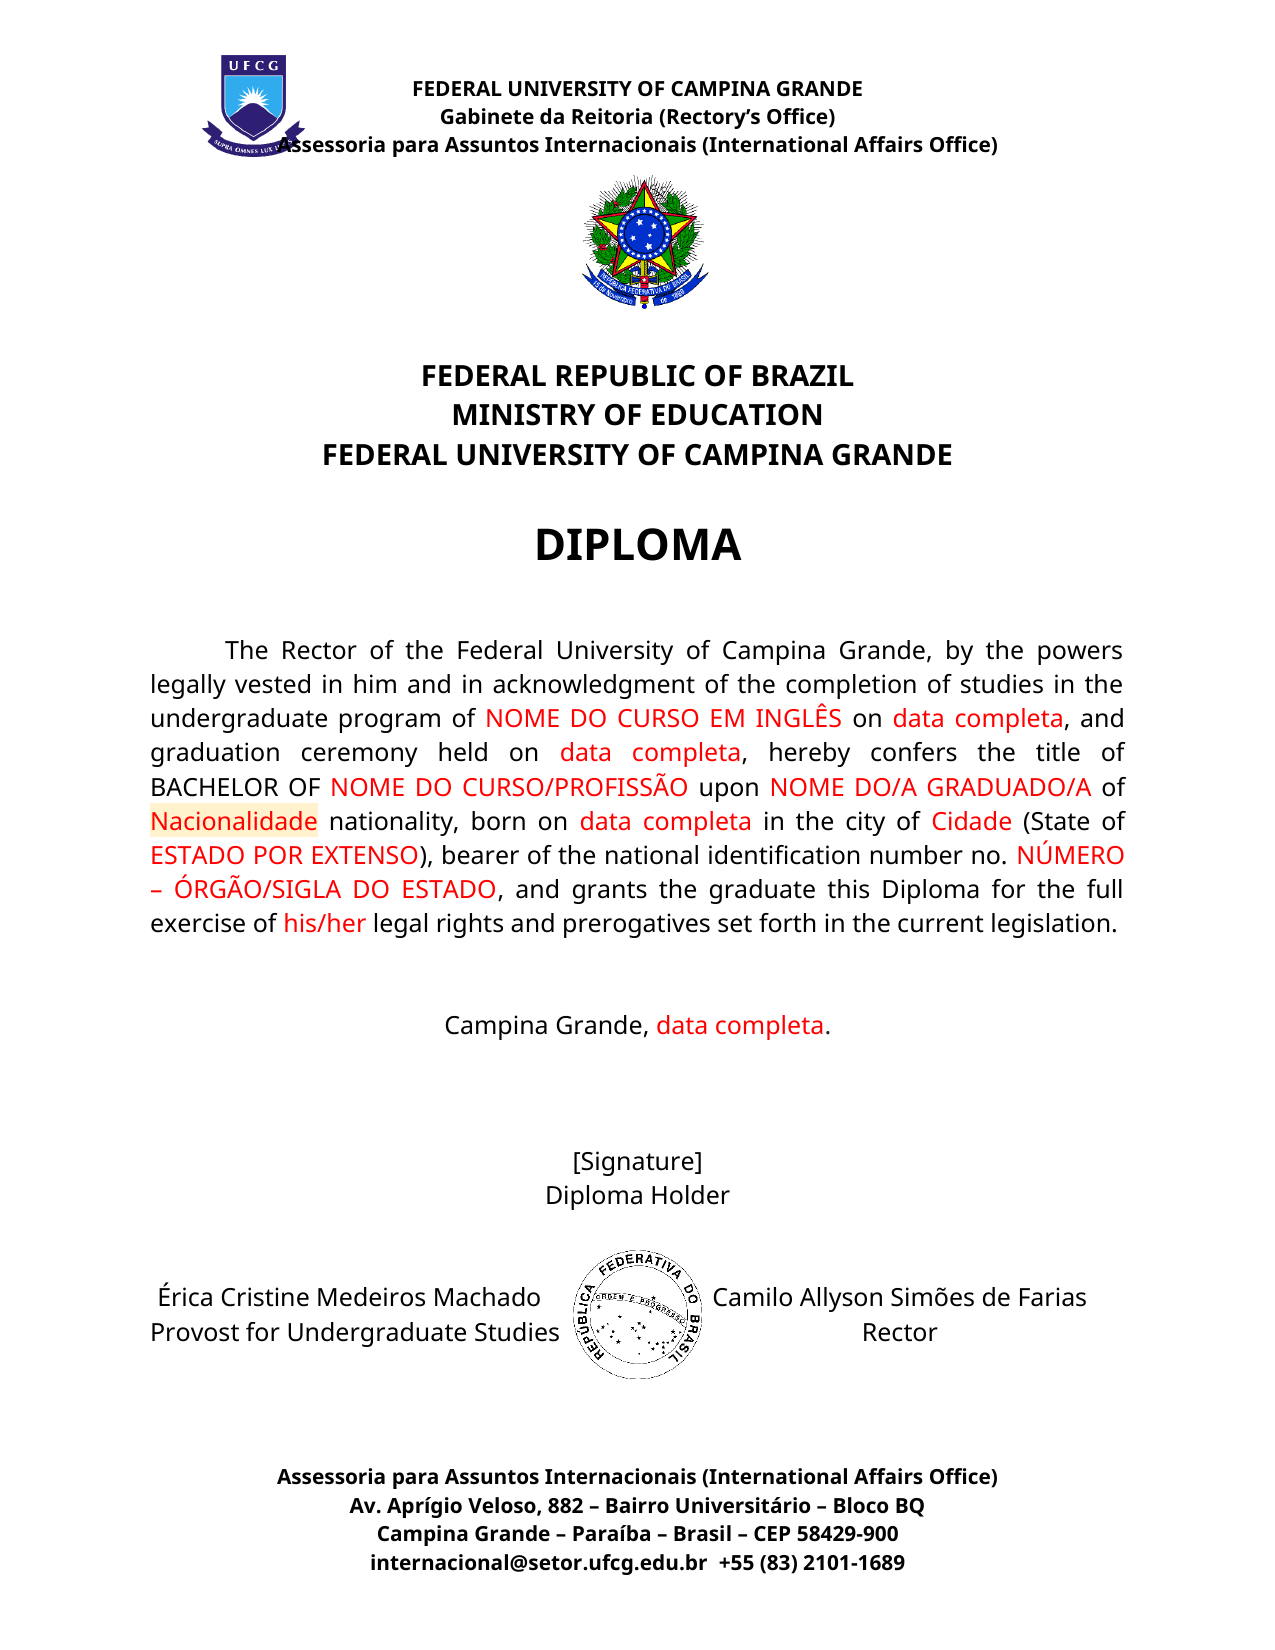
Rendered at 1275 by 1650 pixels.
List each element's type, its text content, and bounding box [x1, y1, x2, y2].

text Rector [708, 1314, 1125, 1348]
text [Signature] [150, 1144, 1125, 1178]
text MINISTRY OF EDUCATION [150, 395, 1125, 434]
text DIPLOMA [150, 514, 1125, 573]
text FEDERAL UNIVERSITY OF CAMPINA GRANDE [150, 434, 1125, 474]
text Provost for Undergraduate Studies [150, 1314, 567, 1348]
text Campina Grande, data completa. [150, 1008, 1125, 1042]
text Érica Cristine Medeiros Machado [150, 1280, 567, 1314]
text Diploma Holder [150, 1178, 1125, 1212]
picture [201, 53, 306, 158]
picture [575, 171, 712, 311]
picture [567, 1244, 708, 1385]
text Camilo Allyson Simões de Farias [708, 1280, 1125, 1314]
text FEDERAL REPUBLIC OF BRAZIL [150, 355, 1125, 395]
text The Rector of the Federal University of Campina Grande, by the powers legally vested in him and in acknowledgment of the completion of studies in the undergraduate program of NOME DO CURSO EM INGLÊS on data completa, and graduation ceremony held on data completa, hereby confers the title of BACHELOR OF NOME DO CURSO/PROFISSÃO upon NOME DO/A GRADUADO/A of Nacionalidade nationality, born on data completa in the city of Cidade (State of ESTADO POR EXTENSO), bearer of the national identification number no. NÚMERO – ÓRGÃO/SIGLA DO ESTADO, and grants the graduate this Diploma for the full exercise of his/her legal rights and prerogatives set forth in the current legislation. [150, 633, 1125, 939]
